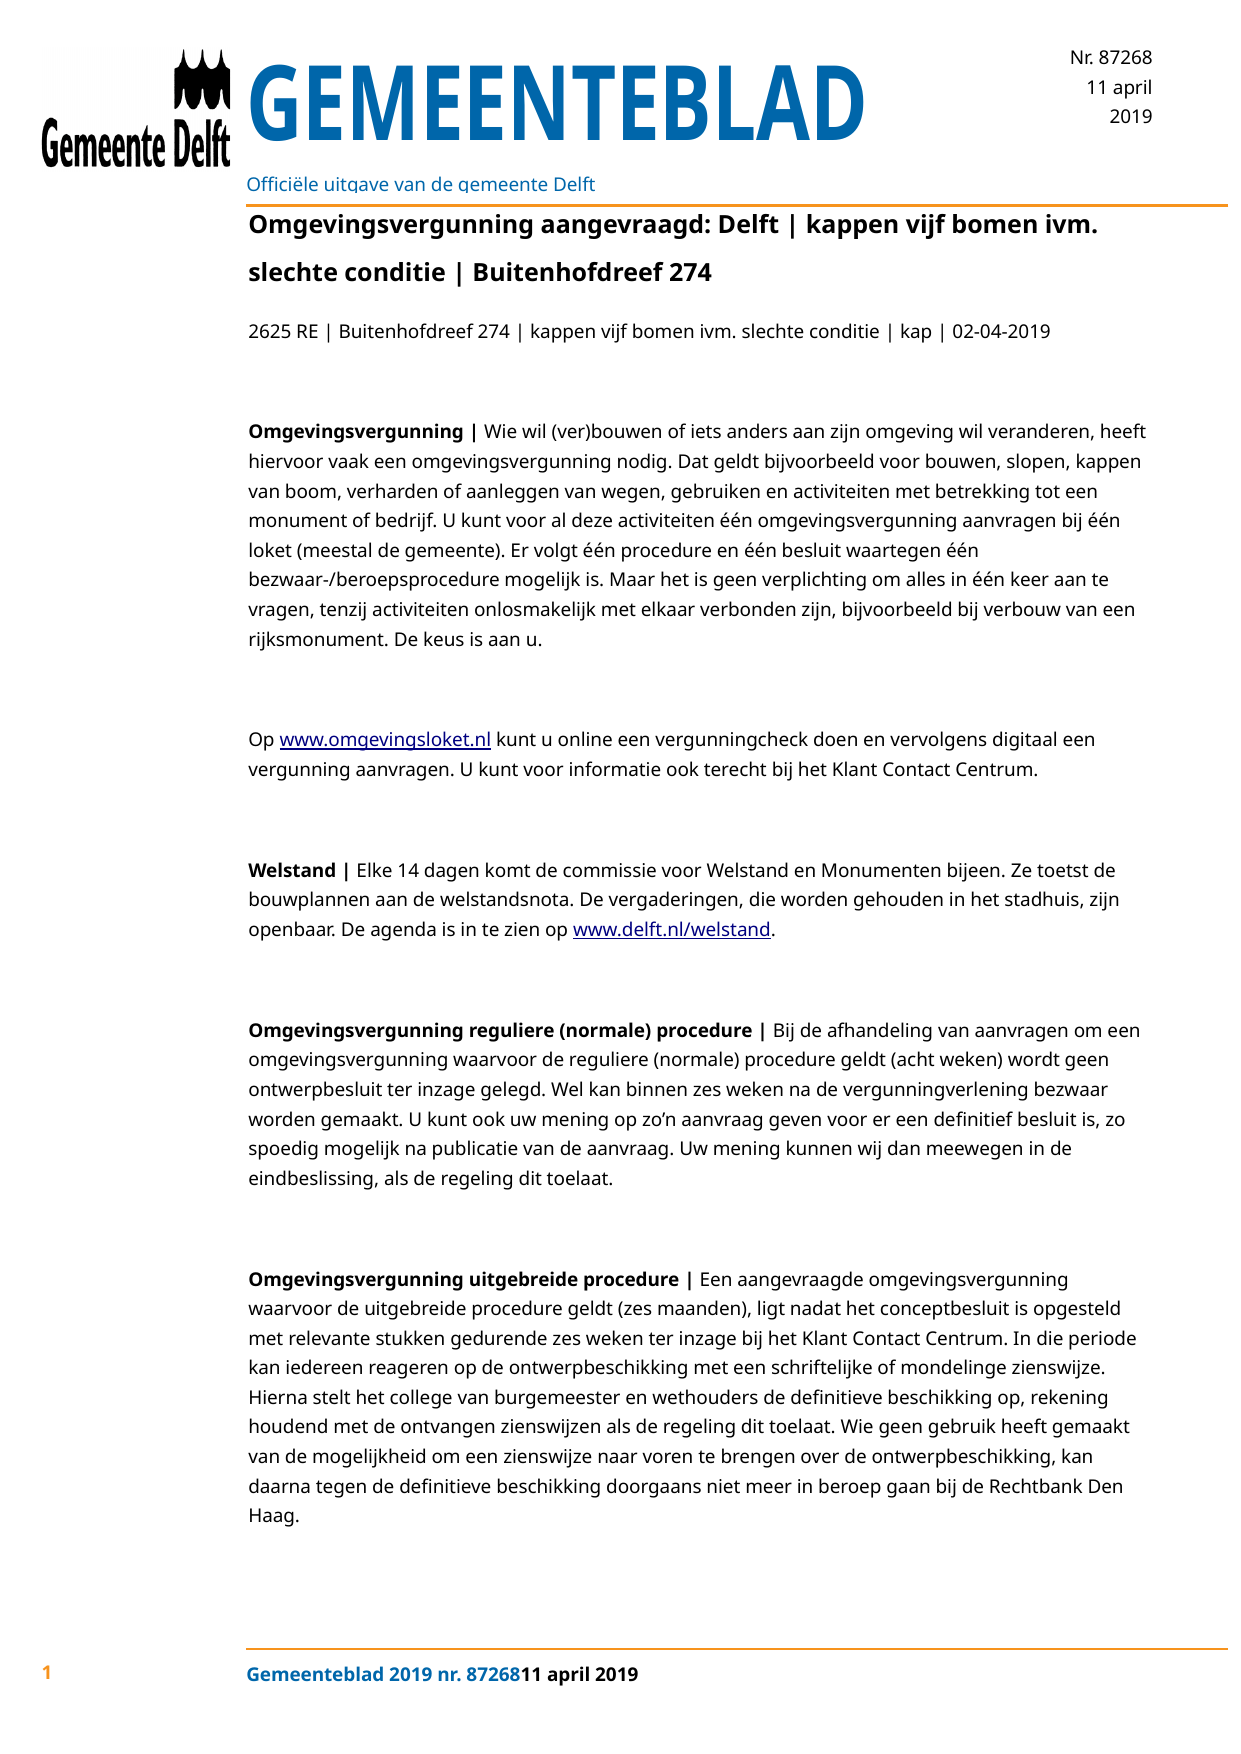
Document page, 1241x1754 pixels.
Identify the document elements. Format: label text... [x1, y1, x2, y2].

picture [41, 47, 231, 172]
text Omgevingsvergunning reguliere (normale) procedure | Bij de afhandeling van aanvragen om een omgevingsvergunning waarvoor de reguliere (normale) procedure geldt (acht weken) wordt geen ontwerpbesluit ter inzage gelegd. Wel kan binnen zes weken na de vergunningverlening bezwaar worden gemaakt. U kunt ook uw mening op zo’n aanvraag geven voor er een definitief besluit is, zo spoedig mogelijk na publicatie van de aanvraag. Uw mening kunnen wij dan meewegen in de eindbeslissing, als de regeling dit toelaat. [248, 1017, 1152, 1191]
text Omgevingsvergunning | Wie wil (ver)bouwen of iets anders aan zijn omgeving wil veranderen, heeft hiervoor vaak een omgevingsvergunning nodig. Dat geldt bijvoorbeeld voor bouwen, slopen, kappen van boom, verharden of aanleggen van wegen, gebruiken en activiteiten met betrekking tot een monument of bedrijf. U kunt voor al deze activiteiten één omgevingsvergunning aanvragen bij één loket (meestal de gemeente). Er volgt één procedure en één besluit waartegen één bezwaar-/beroepsprocedure mogelijk is. Maar het is geen verplichting om alles in één keer aan te vragen, tenzij activiteiten onlosmakelijk met elkaar verbonden zijn, bijvoorbeeld bij verbouw van een rijksmonument. De keus is aan u. [248, 419, 1152, 652]
text Welstand | Elke 14 dagen komt de commissie voor Welstand en Monumenten bijeen. Ze toetst de bouwplannen aan de welstandsnota. De vergaderingen, die worden gehouden in het stadhuis, zijn openbaar. De agenda is in te zien op www.delft.nl/welstand. [248, 857, 1152, 942]
text Omgevingsvergunning aangevraagd: Delft | kappen vijf bomen ivm. slechte conditie | Buitenhofdreef 274 [248, 207, 1152, 288]
text 2625 RE | Buitenhofdreef 274 | kappen vijf bomen ivm. slechte conditie | kap | 02-04-2019 [248, 318, 1152, 344]
text Op www.omgevingsloket.nl kunt u online een vergunningcheck doen en vervolgens digitaal een vergunning aanvragen. U kunt voor informatie ook terecht bij het Klant Contact Centrum. [248, 727, 1152, 782]
text Omgevingsvergunning uitgebreide procedure | Een aangevraagde omgevingsvergunning waarvoor de uitgebreide procedure geldt (zes maanden), ligt nadat het conceptbesluit is opgesteld met relevante stukken gedurende zes weken ter inzage bij het Klant Contact Centrum. In die periode kan iedereen reageren op de ontwerpbeschikking met een schriftelijke of mondelinge zienswijze. Hierna stelt het college van burgemeester en wethouders de definitieve beschikking op, rekening houdend met de ontvangen zienswijzen als de regeling dit toelaat. Wie geen gebruik heeft gemaakt van de mogelijkheid om een zienswijze naar voren te brengen over de ontwerpbeschikking, kan daarna tegen de definitieve beschikking doorgaans niet meer in beroep gaan bij de Rechtbank Den Haag. [248, 1266, 1152, 1528]
